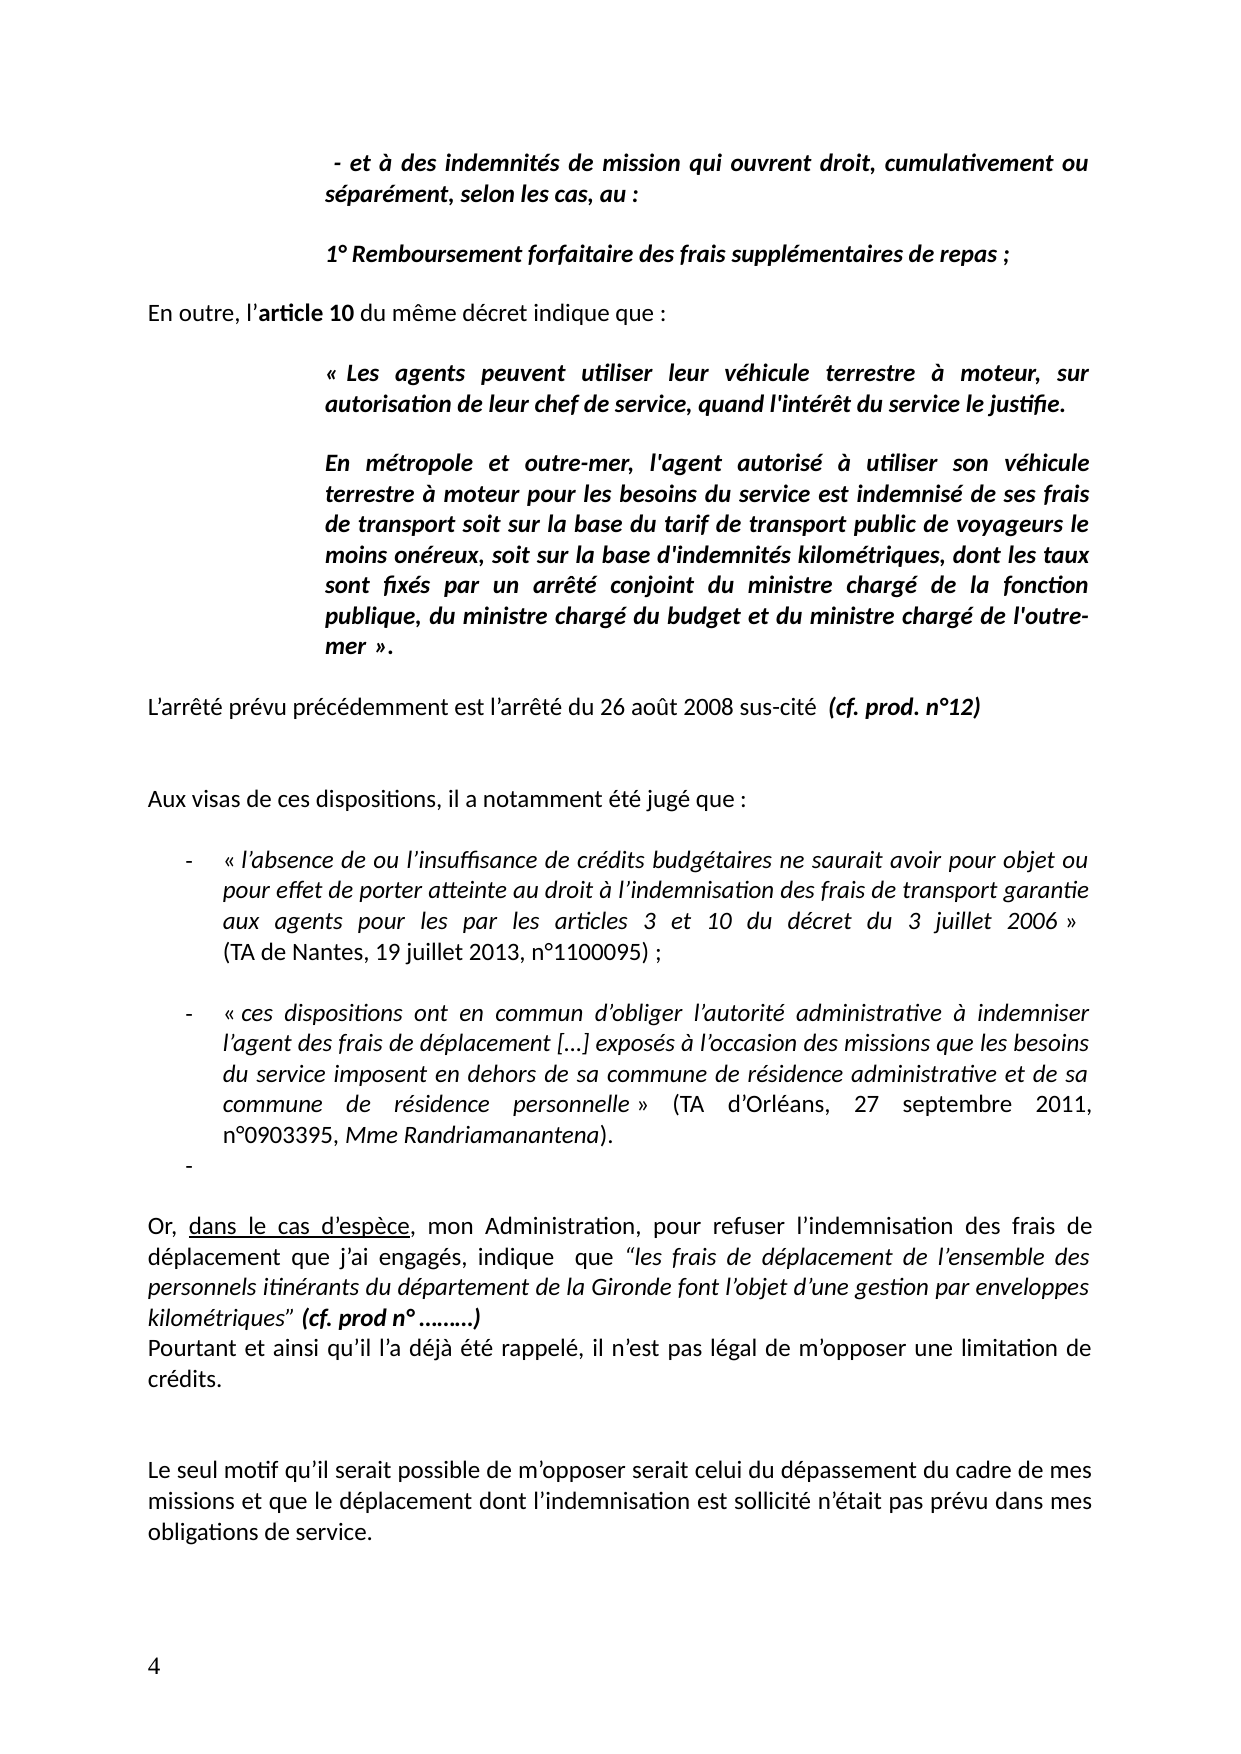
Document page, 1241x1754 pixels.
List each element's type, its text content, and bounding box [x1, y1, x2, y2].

text 1° Remboursement forfaitaire des frais supplémentaires de repas ; [325, 238, 1093, 268]
text L’arrêté prévu précédemment est l’arrêté du 26 août 2008 sus-cité (cf. prod. n°12) [148, 692, 1093, 722]
text Le seul motif qu’il serait possible de m’opposer serait celui du dépassement du cadre de mes missions et que le déplacement dont l’indemnisation est sollicité n’était pas prévu dans mes obligations de service. [148, 1454, 1093, 1546]
list « ces dispositions ont en commun d’obliger l’autorité administrative à indemniser l’agent des frais de déplacement […] exposés à l’occasion des missions que les besoins du service imposent en dehors de sa commune de résidence administrative et de sa commune de résidence personnelle » (TA d’Orléans, 27 septembre 2011, n°0903395, Mme Randriamanantena). [185, 997, 1093, 1149]
text En outre, l’article 10 du même décret indique que : [148, 297, 1093, 328]
text Or, dans le cas d’espèce, mon Administration, pour refuser l’indemnisation des frais de déplacement que j’ai engagés, indique que “les frais de déplacement de l’ensemble des personnels itinérants du département de la Gironde font l’objet d’une gestion par enveloppes kilométriques” (cf. prod n° ………) [148, 1210, 1093, 1332]
text En métropole et outre-mer, l'agent autorisé à utiliser son véhicule terrestre à moteur pour les besoins du service est indemnisé de ses frais de transport soit sur la base du tarif de transport public de voyageurs le moins onéreux, soit sur la base d'indemnités kilométriques, dont les taux sont fixés par un arrêté conjoint du ministre chargé de la fonction publique, du ministre chargé du budget et du ministre chargé de l'outre-mer ». [325, 447, 1093, 661]
text - et à des indemnités de mission qui ouvrent droit, cumulativement ou séparément, selon les cas, au : [325, 148, 1093, 209]
list « l’absence de ou l’insuffisance de crédits budgétaires ne saurait avoir pour objet ou pour effet de porter atteinte au droit à l’indemnisation des frais de transport garantie aux agents pour les par les articles 3 et 10 du décret du 3 juillet 2006 » (TA de Nantes, 19 juillet 2013, n°1100095) ; [185, 844, 1093, 966]
text « Les agents peuvent utiliser leur véhicule terrestre à moteur, sur autorisation de leur chef de service, quand l'intérêt du service le justifie. [325, 357, 1093, 418]
text Aux visas de ces dispositions, il a notamment été jugé que : [148, 783, 1093, 814]
text Pourtant et ainsi qu’il l’a déjà été rappelé, il n’est pas légal de m’opposer une limitation de crédits. [148, 1332, 1093, 1393]
